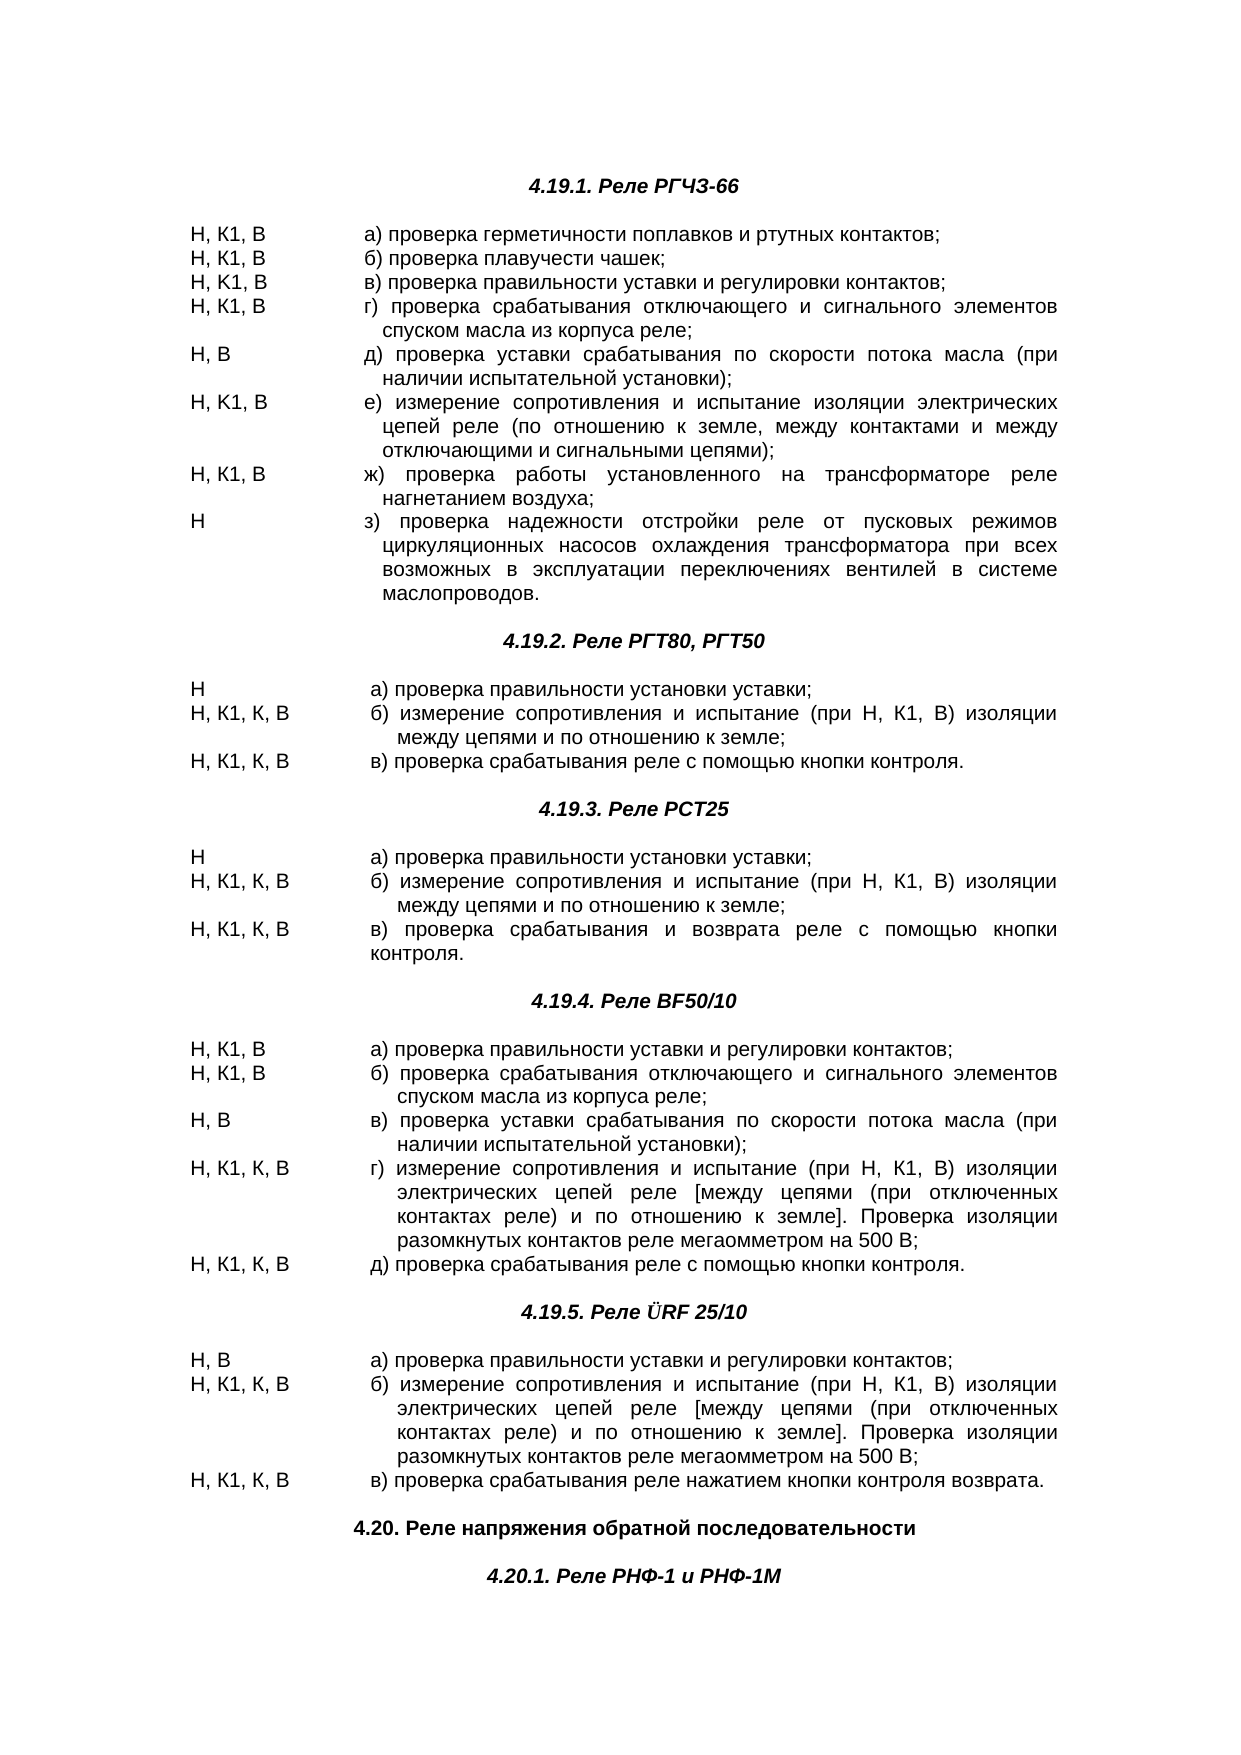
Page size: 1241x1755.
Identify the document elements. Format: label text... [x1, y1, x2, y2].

table_cell Н, К1, В [187, 1060, 367, 1108]
text 4.19.5. Реле ÜRF 25/10 [187, 1300, 1053, 1324]
table_cell Н, В [187, 342, 361, 389]
table_cell Н, К1, К, В [187, 869, 367, 917]
table_cell Н, К1, В [187, 294, 361, 342]
table_cell Н, К1, К, В [187, 1372, 367, 1468]
text 4.20. Реле напряжения обратной последовательности [187, 1516, 1053, 1540]
table_cell Н, К1, К, В [187, 1156, 367, 1252]
table_cell Н, К1, К, В [187, 701, 367, 749]
text 4.19.2. Реле РГТ80, РГТ50 [187, 629, 1053, 653]
text 4.19.4. Реле BF50/10 [187, 988, 1053, 1012]
text 4.20.1. Реле РНФ-1 и РНФ-1М [187, 1564, 1053, 1588]
table_cell H, K1, В [187, 390, 361, 461]
table_cell Н, К1, К, В [187, 917, 367, 964]
text 4.19.3. Реле РСТ25 [187, 797, 1053, 821]
table_cell Н, К1, В [187, 461, 361, 509]
table_cell Н [187, 509, 361, 605]
text 4.19.1. Реле РГЧЗ-66 [187, 174, 1053, 198]
table_cell Н, В [187, 1108, 367, 1156]
